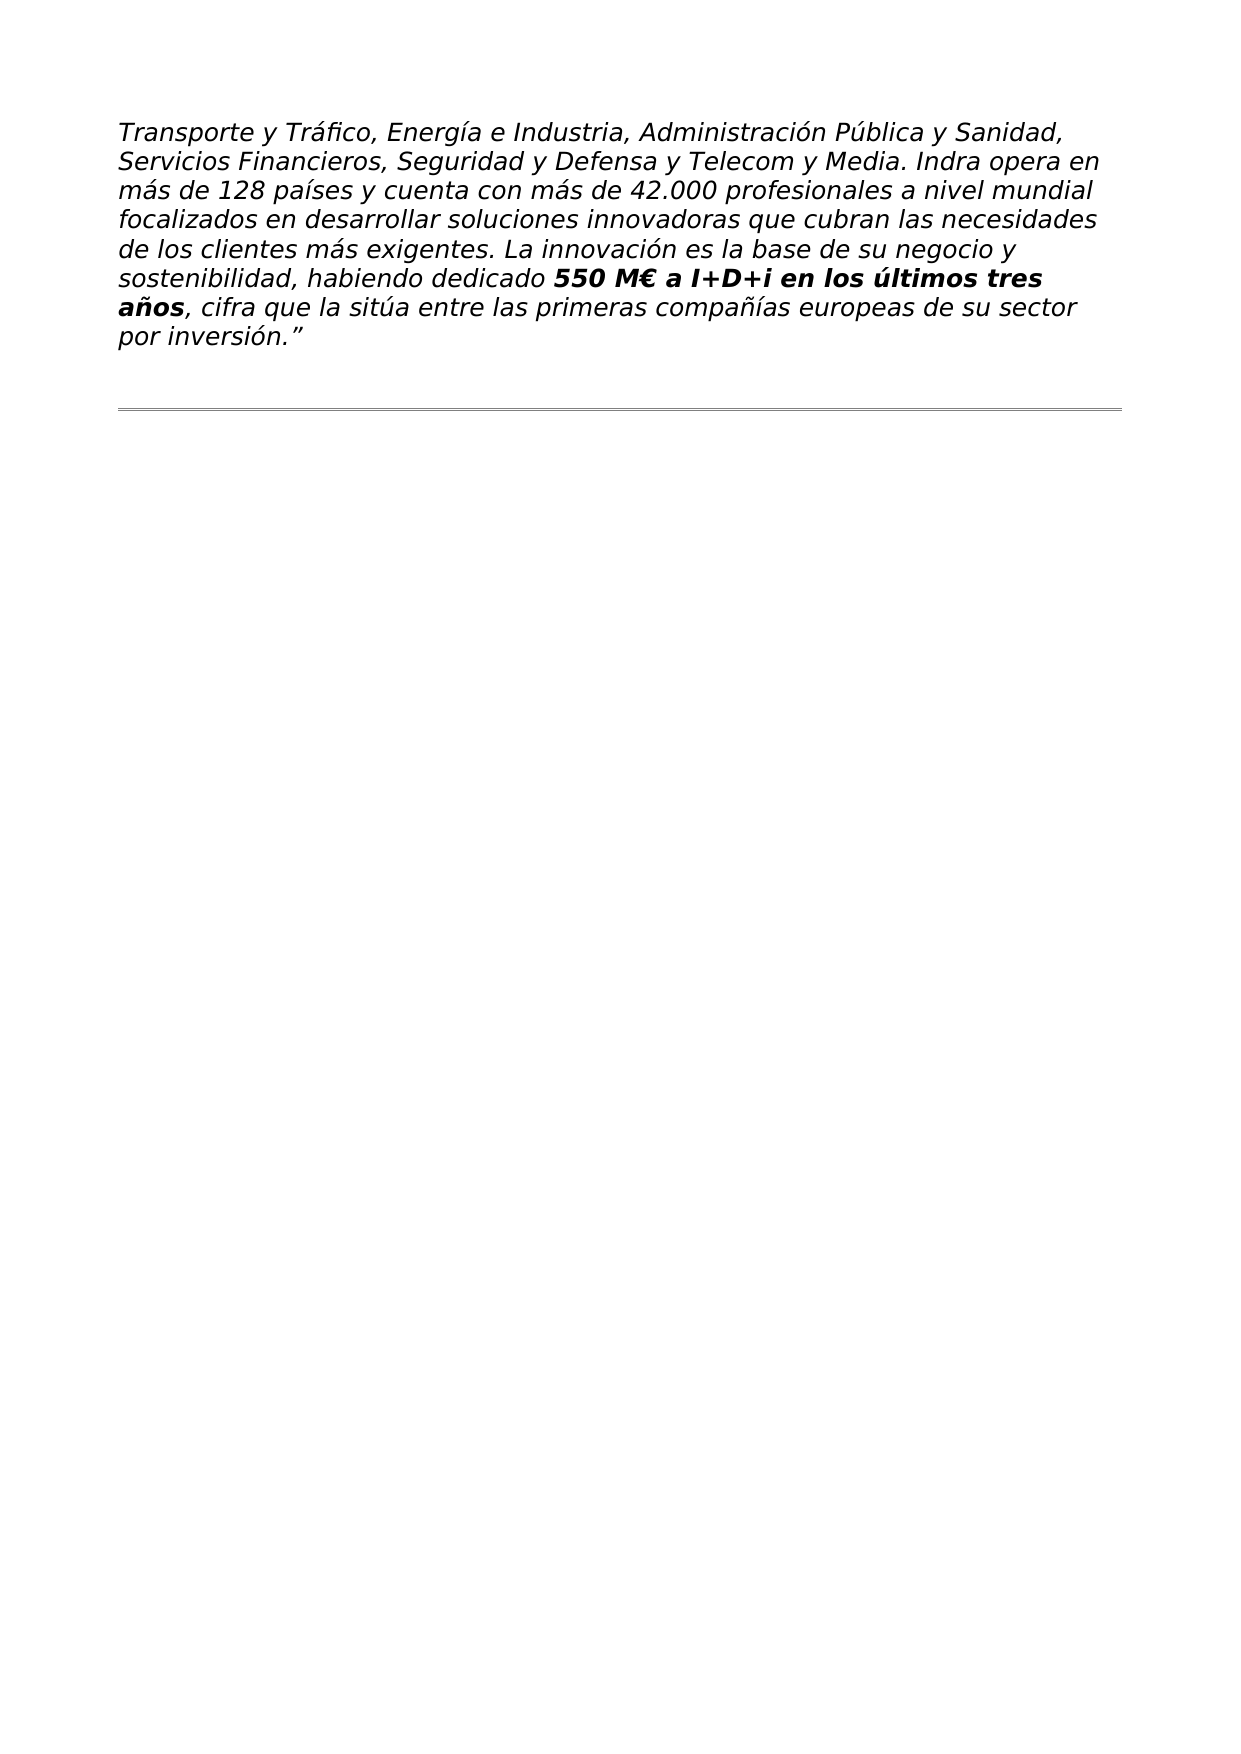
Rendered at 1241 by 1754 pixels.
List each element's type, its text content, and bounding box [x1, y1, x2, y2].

text Transporte y Tráfico, Energía e Industria, Administración Pública y Sanidad, Servicios Financieros, Seguridad y Defensa y Telecom y Media. Indra opera en más de 128 países y cuenta con más de 42.000 profesionales a nivel mundial focalizados en desarrollar soluciones innovadoras que cubran las necesidades de los clientes más exigentes. La innovación es la base de su negocio y sostenibilidad, habiendo dedicado 550 M€ a I+D+i en los últimos tres años, cifra que la sitúa entre las primeras compañías europeas de su sector por inversión.” [118, 118, 1122, 381]
